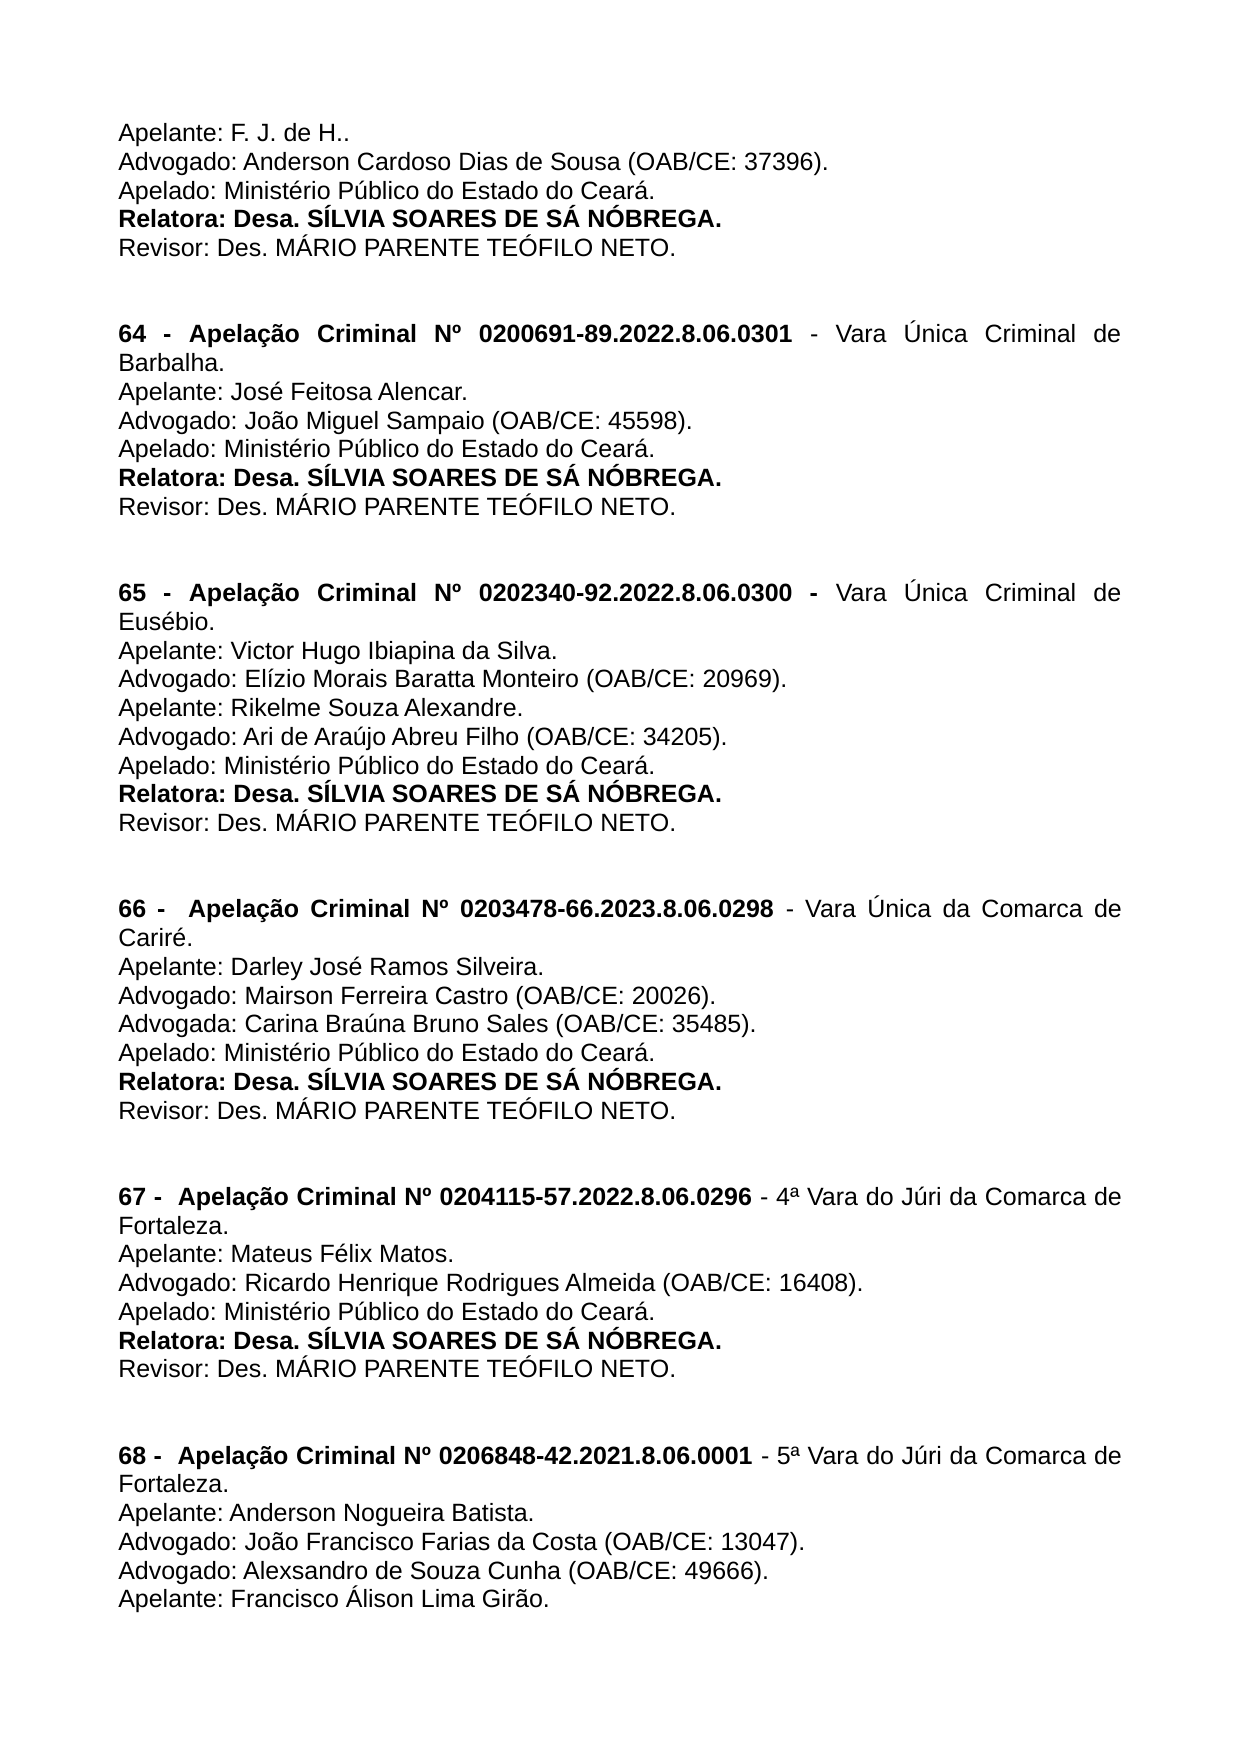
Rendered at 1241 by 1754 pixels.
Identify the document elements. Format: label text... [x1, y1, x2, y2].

text Relatora: Desa. SÍLVIA SOARES DE SÁ NÓBREGA. [118, 204, 1122, 233]
text Apelante: Rikelme Souza Alexandre. [118, 693, 1122, 722]
text Advogado: João Francisco Farias da Costa (OAB/CE: 13047). [118, 1527, 1122, 1556]
text Apelado: Ministério Público do Estado do Ceará. [118, 176, 1122, 204]
text Apelado: Ministério Público do Estado do Ceará. [118, 1297, 1122, 1326]
text 67 - Apelação Criminal Nº 0204115-57.2022.8.06.0296 - 4ª Vara do Júri da Comarca de Fortaleza. [118, 1182, 1122, 1239]
text Advogado: Alexsandro de Souza Cunha (OAB/CE: 49666). [118, 1556, 1122, 1584]
text Apelante: Francisco Álison Lima Girão. [118, 1584, 1122, 1613]
text Revisor: Des. MÁRIO PARENTE TEÓFILO NETO. [118, 808, 1122, 837]
text Apelado: Ministério Público do Estado do Ceará. [118, 751, 1122, 779]
text Relatora: Desa. SÍLVIA SOARES DE SÁ NÓBREGA. [118, 779, 1122, 808]
text Revisor: Des. MÁRIO PARENTE TEÓFILO NETO. [118, 492, 1122, 521]
text Relatora: Desa. SÍLVIA SOARES DE SÁ NÓBREGA. [118, 463, 1122, 492]
text 68 - Apelação Criminal Nº 0206848-42.2021.8.06.0001 - 5ª Vara do Júri da Comarca de Fortaleza. [118, 1441, 1122, 1498]
text Advogado: João Miguel Sampaio (OAB/CE: 45598). [118, 406, 1122, 434]
text Apelante: Victor Hugo Ibiapina da Silva. [118, 636, 1122, 664]
text Relatora: Desa. SÍLVIA SOARES DE SÁ NÓBREGA. [118, 1067, 1122, 1096]
text 64 - Apelação Criminal Nº 0200691-89.2022.8.06.0301 - Vara Única Criminal de Barbalha. [118, 319, 1122, 377]
text Apelante: Mateus Félix Matos. [118, 1239, 1122, 1268]
text Advogado: Ari de Araújo Abreu Filho (OAB/CE: 34205). [118, 722, 1122, 751]
text Revisor: Des. MÁRIO PARENTE TEÓFILO NETO. [118, 233, 1122, 262]
text Apelado: Ministério Público do Estado do Ceará. [118, 434, 1122, 463]
text Apelante: Anderson Nogueira Batista. [118, 1498, 1122, 1527]
text Revisor: Des. MÁRIO PARENTE TEÓFILO NETO. [118, 1096, 1122, 1124]
text Apelante: Darley José Ramos Silveira. [118, 952, 1122, 981]
text 65 - Apelação Criminal Nº 0202340-92.2022.8.06.0300 - Vara Única Criminal de Eusébio. [118, 578, 1122, 636]
text Apelado: Ministério Público do Estado do Ceará. [118, 1038, 1122, 1067]
text Relatora: Desa. SÍLVIA SOARES DE SÁ NÓBREGA. [118, 1326, 1122, 1354]
text Apelante: F. J. de H.. [118, 118, 1122, 147]
text Advogada: Carina Braúna Bruno Sales (OAB/CE: 35485). [118, 1009, 1122, 1038]
text Revisor: Des. MÁRIO PARENTE TEÓFILO NETO. [118, 1354, 1122, 1383]
text Advogado: Ricardo Henrique Rodrigues Almeida (OAB/CE: 16408). [118, 1268, 1122, 1297]
text Apelante: José Feitosa Alencar. [118, 377, 1122, 406]
text Advogado: Mairson Ferreira Castro (OAB/CE: 20026). [118, 981, 1122, 1009]
text 66 - Apelação Criminal Nº 0203478-66.2023.8.06.0298 - Vara Única da Comarca de Cariré. [118, 894, 1122, 952]
text Advogado: Elízio Morais Baratta Monteiro (OAB/CE: 20969). [118, 664, 1122, 693]
text Advogado: Anderson Cardoso Dias de Sousa (OAB/CE: 37396). [118, 147, 1122, 176]
